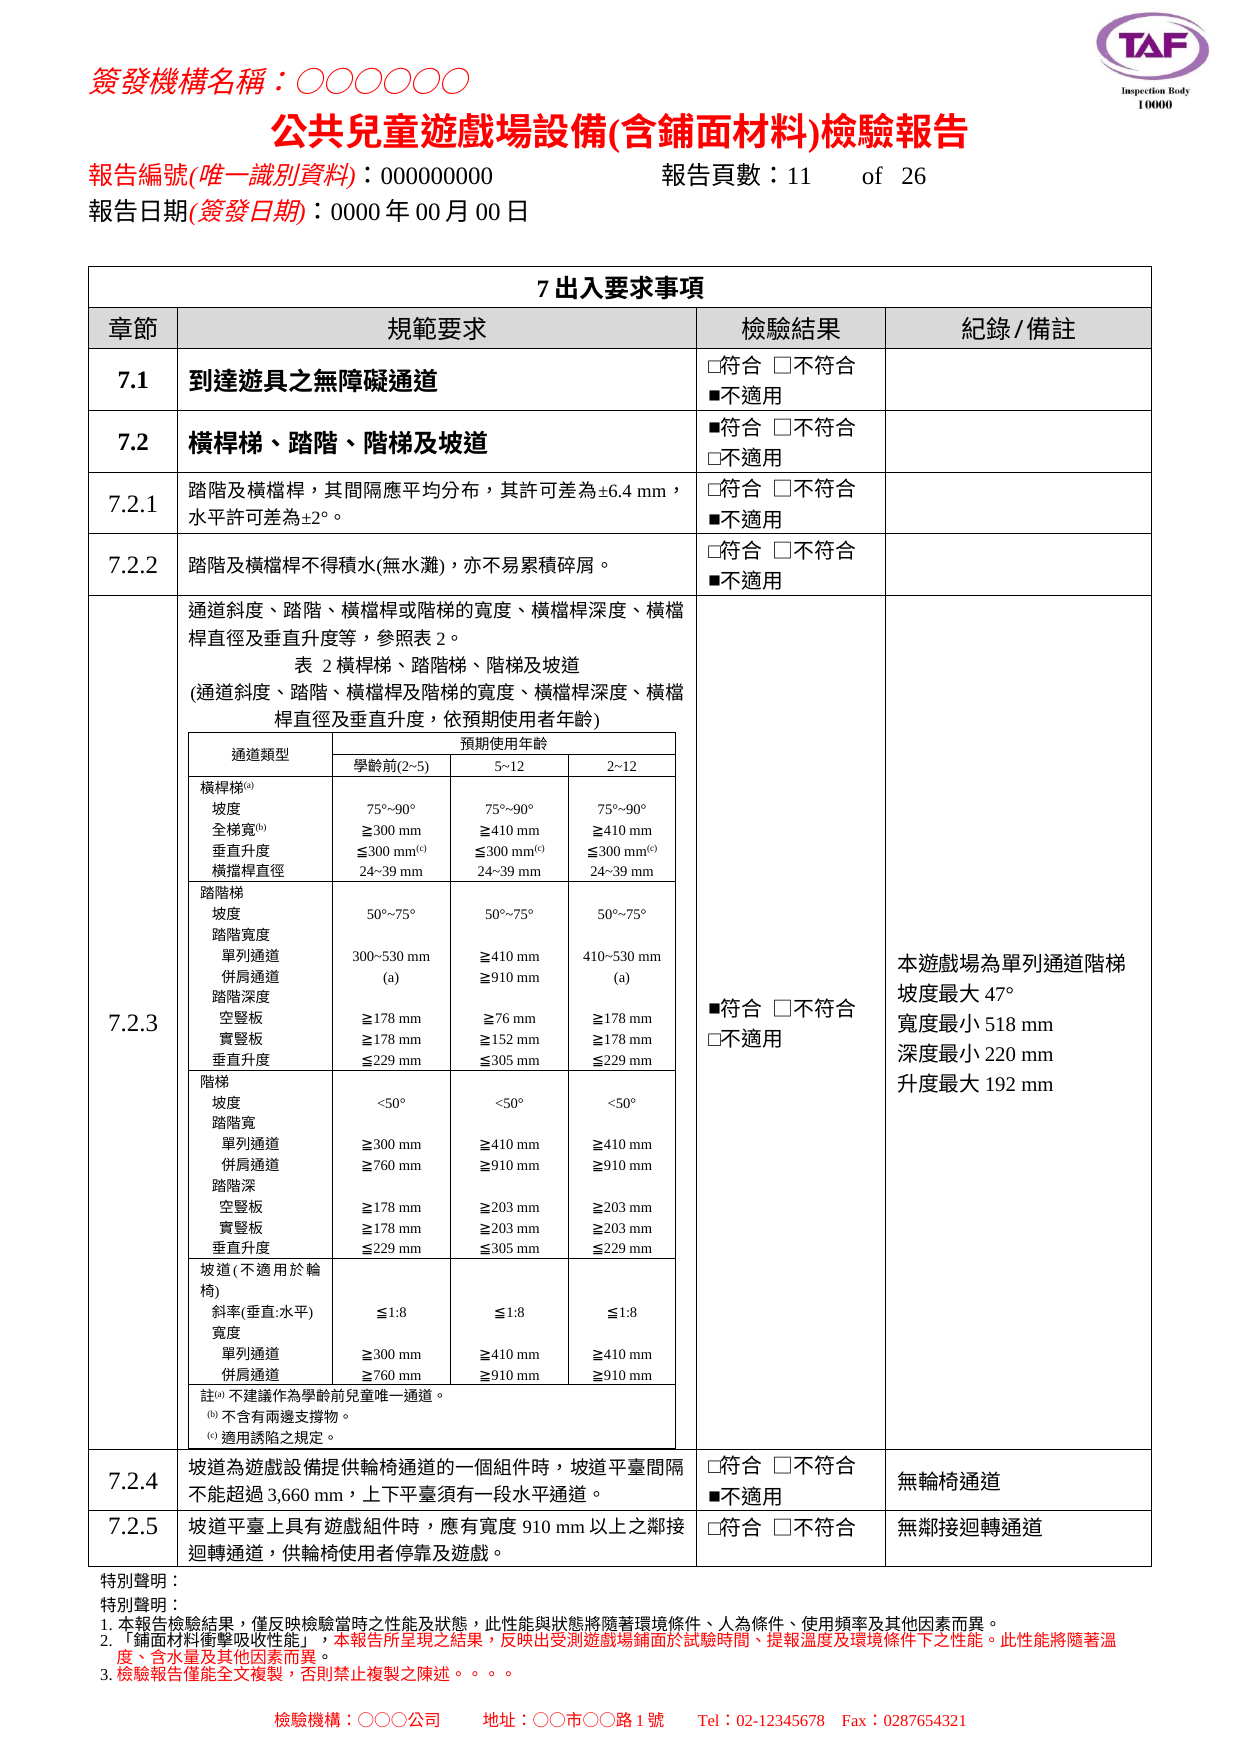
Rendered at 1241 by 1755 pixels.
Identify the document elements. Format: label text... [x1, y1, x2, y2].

table_cell □符合 □不符合 [697, 1511, 885, 1566]
table_cell ≦1:8 ≧410 mm ≧910 mm [451, 1259, 568, 1384]
table_cell 學齡前(2~5) [333, 755, 450, 776]
table_cell 5~12 [451, 755, 568, 776]
table_cell 7.1 [89, 349, 177, 410]
table_cell 本遊戲場為單列通道階梯 坡度最大47° 寬度最小518 mm 深度最小220 mm 升度最大192 mm [886, 596, 1151, 1449]
table_cell 註(a) 不建議作為學齡前兒童唯一通道。 (b) 不含有兩邊支撐物。 (c) 適用誘陷之規定。 [189, 1385, 675, 1448]
table_cell 75°~90° ≧410 mm ≦300 mm(c) 24~39 mm [569, 777, 675, 881]
table_cell 7.2 [89, 411, 177, 472]
table_cell 50°~75° 300~530 mm (a) ≧178 mm ≧178 mm ≦229 mm [333, 882, 450, 1069]
table_cell [886, 349, 1151, 410]
table_cell 規範要求 [178, 308, 696, 348]
table_cell 坡道平臺上具有遊戲組件時，應有寬度910 mm以上之鄰接迴轉通道，供輪椅使用者停靠及遊戲。 [178, 1511, 696, 1566]
table_cell 7.2.2 [89, 534, 177, 595]
table_cell 50°~75° ≧410 mm ≧910 mm ≧76 mm ≧152 mm ≦305 mm [451, 882, 568, 1069]
table_cell 75°~90° ≧300 mm ≦300 mm(c) 24~39 mm [333, 777, 450, 881]
table_header 預期使用年齡 [333, 733, 675, 754]
table_cell <50° ≧410 mm ≧910 mm ≧203 mm ≧203 mm ≦305 mm [451, 1071, 568, 1258]
table_cell <50° ≧300 mm ≧760 mm ≧178 mm ≧178 mm ≦229 mm [333, 1071, 450, 1258]
table_cell 踏階梯 坡度 踏階寬度 單列通道 併肩通道 踏階深度 空豎板 實豎板 垂直升度 [189, 882, 332, 1069]
table_cell 無輪椅通道 [886, 1450, 1151, 1510]
table_cell 紀錄/備註 [886, 308, 1151, 348]
table_cell [886, 534, 1151, 595]
table_cell □符合 □不符合 ■不適用 [697, 349, 885, 410]
table_cell 坡道為遊戲設備提供輪椅通道的一個組件時，坡道平臺間隔不能超過3,660 mm，上下平臺須有一段水平通道。 [178, 1450, 696, 1510]
table_cell 踏階及橫檔桿，其間隔應平均分布，其許可差為±6.4 mm，水平許可差為±2°。 [178, 473, 696, 533]
table_cell 章節 [89, 308, 177, 348]
table_header 通道類型 [189, 733, 332, 776]
table_cell 橫桿梯、踏階、階梯及坡道 [178, 411, 696, 472]
table_cell ≦1:8 ≧300 mm ≧760 mm [333, 1259, 450, 1384]
table_cell [886, 411, 1151, 472]
table_cell ■符合 □不符合 □不適用 [697, 411, 885, 472]
table_cell □符合 □不符合 ■不適用 [697, 1450, 885, 1510]
table_cell 75°~90° ≧410 mm ≦300 mm(c) 24~39 mm [451, 777, 568, 881]
table_cell 踏階及橫檔桿不得積水(無水灘)，亦不易累積碎屑。 [178, 534, 696, 595]
table_cell □符合 □不符合 ■不適用 [697, 534, 885, 595]
table_cell 通道斜度、踏階、橫檔桿或階梯的寬度、橫檔桿深度、橫檔桿直徑及垂直升度等，參照表2。 表 2 橫桿梯、踏階梯、階梯及坡道 (通道斜度、踏階、橫檔桿及階梯的寬度、橫檔桿深度、橫檔桿直徑及垂直升度，依預期使用者年齡) [178, 596, 696, 1449]
table_cell ■符合 □不符合 □不適用 [697, 596, 885, 1449]
table_cell □符合 □不符合 ■不適用 [697, 473, 885, 533]
table_cell 2~12 [569, 755, 675, 776]
table_cell 無鄰接迴轉通道 [886, 1511, 1151, 1566]
table_cell [886, 473, 1151, 533]
table_cell 50°~75° 410~530 mm (a) ≧178 mm ≧178 mm ≦229 mm [569, 882, 675, 1069]
table_header 7出入要求事項 [89, 267, 1151, 307]
table_cell 階梯 坡度 踏階寬 單列通道 併肩通道 踏階深 空豎板 實豎板 垂直升度 [189, 1071, 332, 1258]
table_cell 橫桿梯(a) 坡度 全梯寬(b) 垂直升度 橫擋桿直徑 [189, 777, 332, 881]
table_cell 7.2.3 [89, 596, 177, 1449]
table_cell <50° ≧410 mm ≧910 mm ≧203 mm ≧203 mm ≦229 mm [569, 1071, 675, 1258]
table_cell 檢驗結果 [697, 308, 885, 348]
table_cell ≦1:8 ≧410 mm ≧910 mm [569, 1259, 675, 1384]
table_cell 7.2.1 [89, 473, 177, 533]
table_cell 7.2.5 [89, 1511, 177, 1566]
table_cell 7.2.4 [89, 1450, 177, 1510]
table_cell 坡道(不適用於輪椅) 斜率(垂直:水平) 寬度 單列通道 併肩通道 [189, 1259, 332, 1384]
table_cell 到達遊具之無障礙通道 [178, 349, 696, 410]
